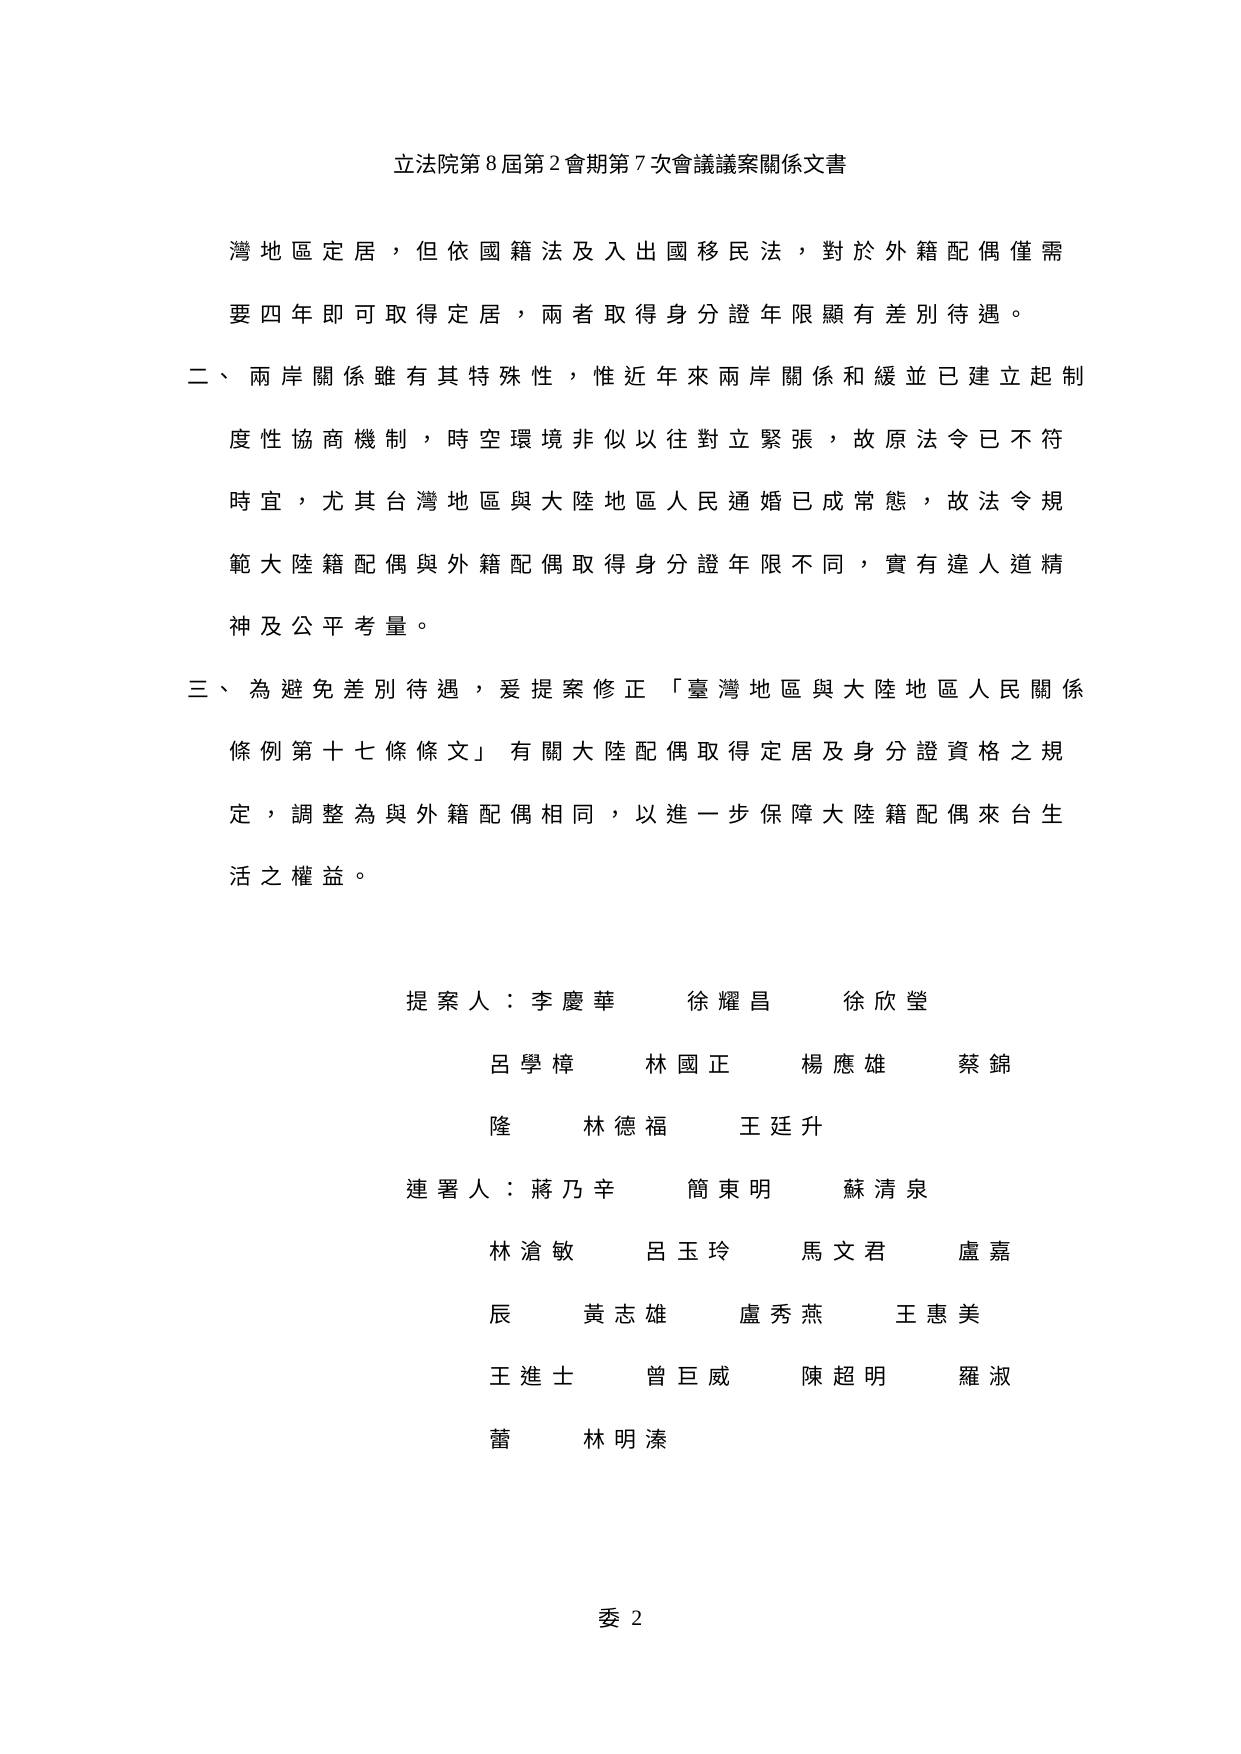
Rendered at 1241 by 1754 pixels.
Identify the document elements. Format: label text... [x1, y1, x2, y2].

text 提案人：李慶華 徐耀昌 徐欣瑩 呂學樟 林國正 楊應雄 蔡錦隆 林德福 王廷升 [393, 969, 1023, 1156]
text 連署人：蔣乃辛 簡東明 蘇清泉 林滄敏 呂玉玲 馬文君 盧嘉辰 黃志雄 盧秀燕 王惠美 王進士 曾巨威 陳超明 羅淑蕾 林明溱 [393, 1156, 1023, 1469]
text 二、兩岸關係雖有其特殊性，惟近年來兩岸關係和緩並已建立起制度性協商機制，時空環境非似以往對立緊張，故原法令已不符時宜，尤其台灣地區與大陸地區人民通婚已成常態，故法令規範大陸籍配偶與外籍配偶取得身分證年限不同，實有違人道精神及公平考量。 [173, 344, 1089, 656]
text 灣地區定居，但依國籍法及入出國移民法，對於外籍配偶僅需要四年即可取得定居，兩者取得身分證年限顯有差別待遇。 [173, 219, 1089, 344]
text 三、為避免差別待遇，爰提案修正「臺灣地區與大陸地區人民關係條例第十七條條文」有關大陸配偶取得定居及身分證資格之規定，調整為與外籍配偶相同，以進一步保障大陸籍配偶來台生活之權益。 [173, 656, 1089, 906]
